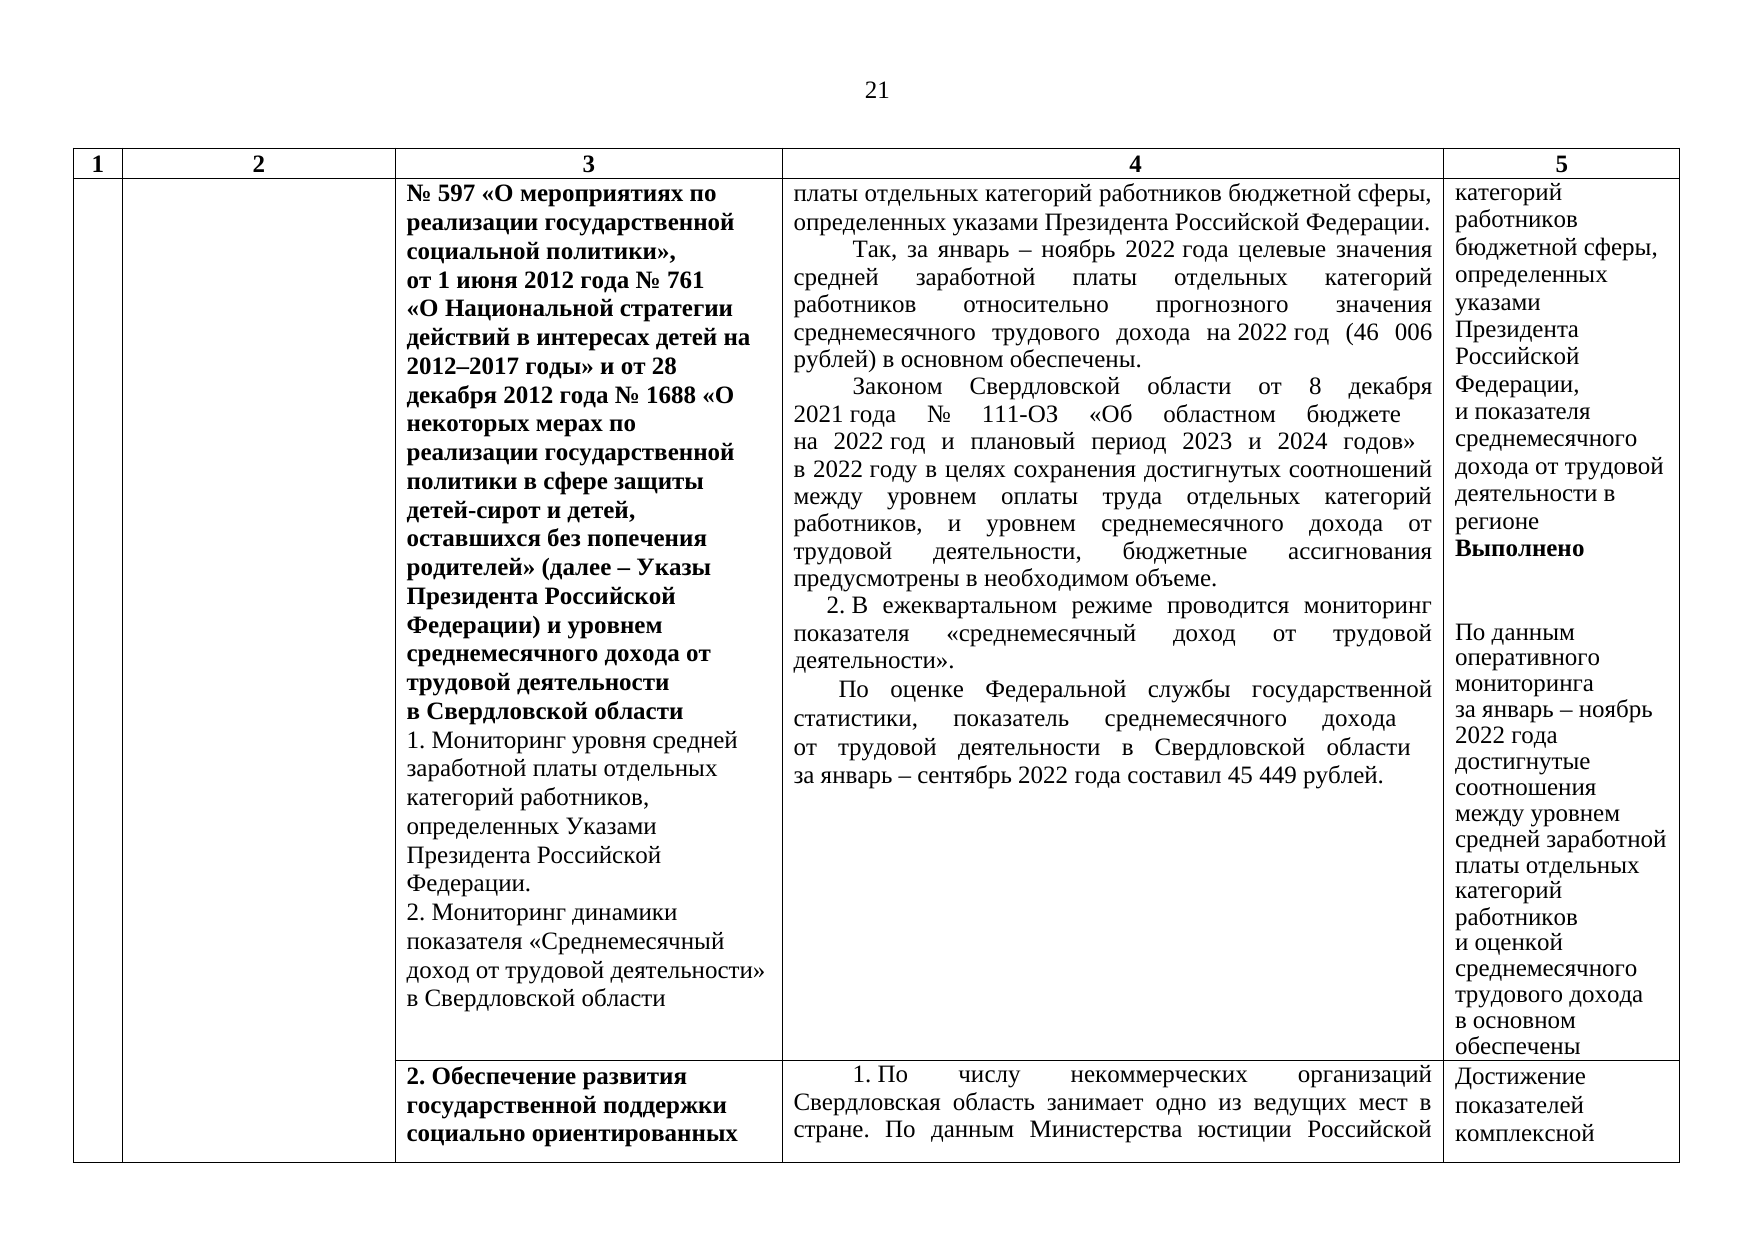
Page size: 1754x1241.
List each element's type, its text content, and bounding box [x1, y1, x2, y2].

table_header 4 [783, 149, 1443, 177]
table_cell категорий работников бюджетной сферы, определенных указами Президента Российской Федерации, и показателя среднемесячного дохода от трудовой деятельности в регионе Выполнено По данным оперативного мониторинга за январь – ноябрь 2022 года достигнутые соотношения между уровнем средней заработной платы отдельных категорий работников и оценкой среднемесячного трудового дохода в основном обеспечены [1444, 179, 1679, 1060]
table_cell № 597 «О мероприятиях по реализации государственной социальной политики», от 1 июня 2012 года № 761 «О Национальной стратегии действий в интересах детей на 2012–2017 годы» и от 28 декабря 2012 года № 1688 «О некоторых мерах по реализации государственной политики в сфере защиты детей-сирот и детей, оставшихся без попечения родителей» (далее – Указы Президента Российской Федерации) и уровнем среднемесячного дохода от трудовой деятельности в Свердловской области 1. Мониторинг уровня средней заработной платы отдельных категорий работников, определенных Указами Президента Российской Федерации. 2. Мониторинг динамики показателя «Среднемесячный доход от трудовой деятельности» в Свердловской области [396, 179, 782, 1060]
table_cell [123, 179, 395, 1162]
table_cell 1. По числу некоммерческих организаций Свердловская область занимает одно из ведущих мест в стране. По данным Министерства юстиции Российской [783, 1061, 1443, 1162]
table_cell 2. Обеспечение развития государственной поддержки социально ориентированных [396, 1061, 782, 1162]
table_cell 1. В соответствии с распоряжением Правительства Свердловской области от 02.02.2021 № 28-РП «Об организации мониторинга оплаты труда работников государственных учреждений Свердловской области и работников муниципальных учреждений, осуществляющих деятельность на территории Свердловской области» в Свердловской области осуществляется ежемесячный оперативный мониторинг уровня средней заработной платы отдельных категорий работников бюджетной сферы, определенных указами Президента Российской Федерации. Так, за январь – ноябрь 2022 года целевые значения средней заработной платы отдельных категорий работников относительно прогнозного значения среднемесячного трудового дохода на 2022 год (46 006 рублей) в основном обеспечены. Законом Свердловской области от 8 декабря 2021 года № 111-ОЗ «Об областном бюджете на 2022 год и плановый период 2023 и 2024 годов» в 2022 году в целях сохранения достигнутых соотношений между уровнем оплаты труда отдельных категорий работников, и уровнем среднемесячного дохода от трудовой деятельности, бюджетные ассигнования предусмотрены в необходимом объеме. 2. В ежеквартальном режиме проводится мониторинг показателя «среднемесячный доход от трудовой деятельности». По оценке Федеральной службы государственной статистики, показатель среднемесячного дохода от трудовой деятельности в Свердловской области за январь – сентябрь 2022 года составил 45 449 рублей. [783, 179, 1443, 1060]
table_header 1 [74, 149, 122, 177]
table_cell [74, 179, 122, 1162]
table_cell Достижение показателей комплексной [1444, 1061, 1679, 1162]
table_header 2 [123, 149, 395, 177]
table_header 3 [396, 149, 782, 177]
table_header 5 [1444, 149, 1679, 177]
